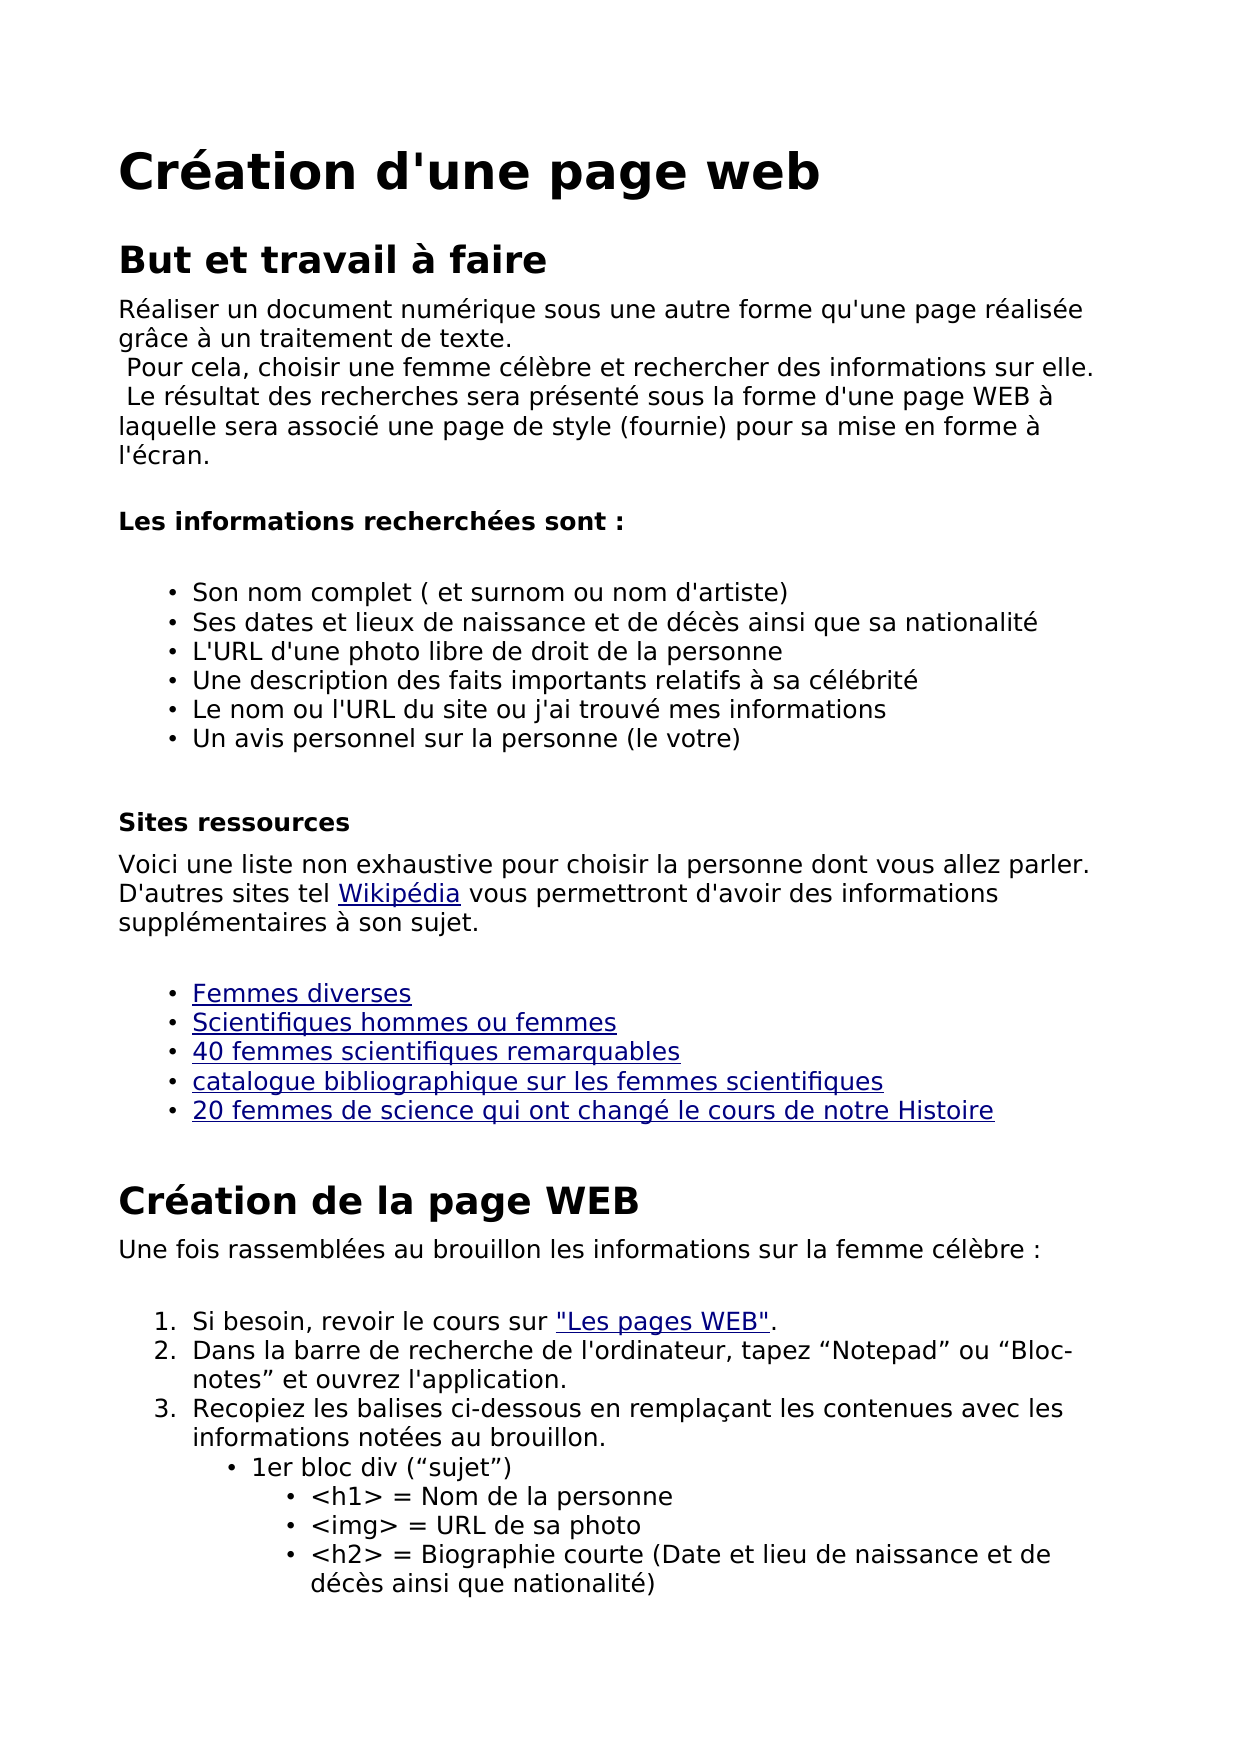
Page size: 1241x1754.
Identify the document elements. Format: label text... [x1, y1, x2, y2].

list Dans la barre de recherche de l'ordinateur, tapez “Notepad” ou “Bloc-notes” et ouvrez l'application. [177, 1336, 1122, 1394]
list Ses dates et lieux de naissance et de décès ainsi que sa nationalité [177, 608, 1122, 637]
list Femmes diverses [177, 979, 1122, 1008]
list catalogue bibliographique sur les femmes scientifiques [177, 1067, 1122, 1096]
list Un avis personnel sur la personne (le votre) [177, 724, 1122, 754]
subtitle Création d'une page web [118, 143, 1122, 201]
list Son nom complet ( et surnom ou nom d'artiste) [177, 579, 1122, 608]
list Une description des faits importants relatifs à sa célébrité [177, 666, 1122, 695]
list L'URL d'une photo libre de droit de la personne [177, 637, 1122, 666]
list <img> = URL de sa photo [295, 1511, 1122, 1540]
list Si besoin, revoir le cours sur "Les pages WEB". [177, 1307, 1122, 1336]
list <h2> = Biographie courte (Date et lieu de naissance et de décès ainsi que nationalité) [295, 1540, 1122, 1598]
text Une fois rassemblées au brouillon les informations sur la femme célèbre : [118, 1236, 1122, 1265]
text Réaliser un document numérique sous une autre forme qu'une page réalisée grâce à un traitement de texte. Pour cela, choisir une femme célèbre et rechercher des informations sur elle. Le résultat des recherches sera présenté sous la forme d'une page WEB à laquelle sera associé une page de style (fournie) pour sa mise en forme à l'écran. [118, 295, 1122, 470]
subtitle Les informations recherchées sont : [118, 507, 1122, 537]
list 20 femmes de science qui ont changé le cours de notre Histoire [177, 1096, 1122, 1125]
subtitle Création de la page WEB [118, 1179, 1122, 1223]
list 1er bloc div (“sujet”) [236, 1453, 1122, 1482]
list Scientifiques hommes ou femmes [177, 1008, 1122, 1038]
list <h1> = Nom de la personne [295, 1482, 1122, 1511]
list 40 femmes scientifiques remarquables [177, 1038, 1122, 1067]
list Le nom ou l'URL du site ou j'ai trouvé mes informations [177, 695, 1122, 724]
subtitle Sites ressources [118, 808, 1122, 837]
list Recopiez les balises ci-dessous en remplaçant les contenues avec les informations notées au brouillon. [177, 1394, 1122, 1453]
subtitle But et travail à faire [118, 239, 1122, 282]
text Voici une liste non exhaustive pour choisir la personne dont vous allez parler. D'autres sites tel Wikipédia vous permettront d'avoir des informations supplémentaires à son sujet. [118, 850, 1122, 937]
